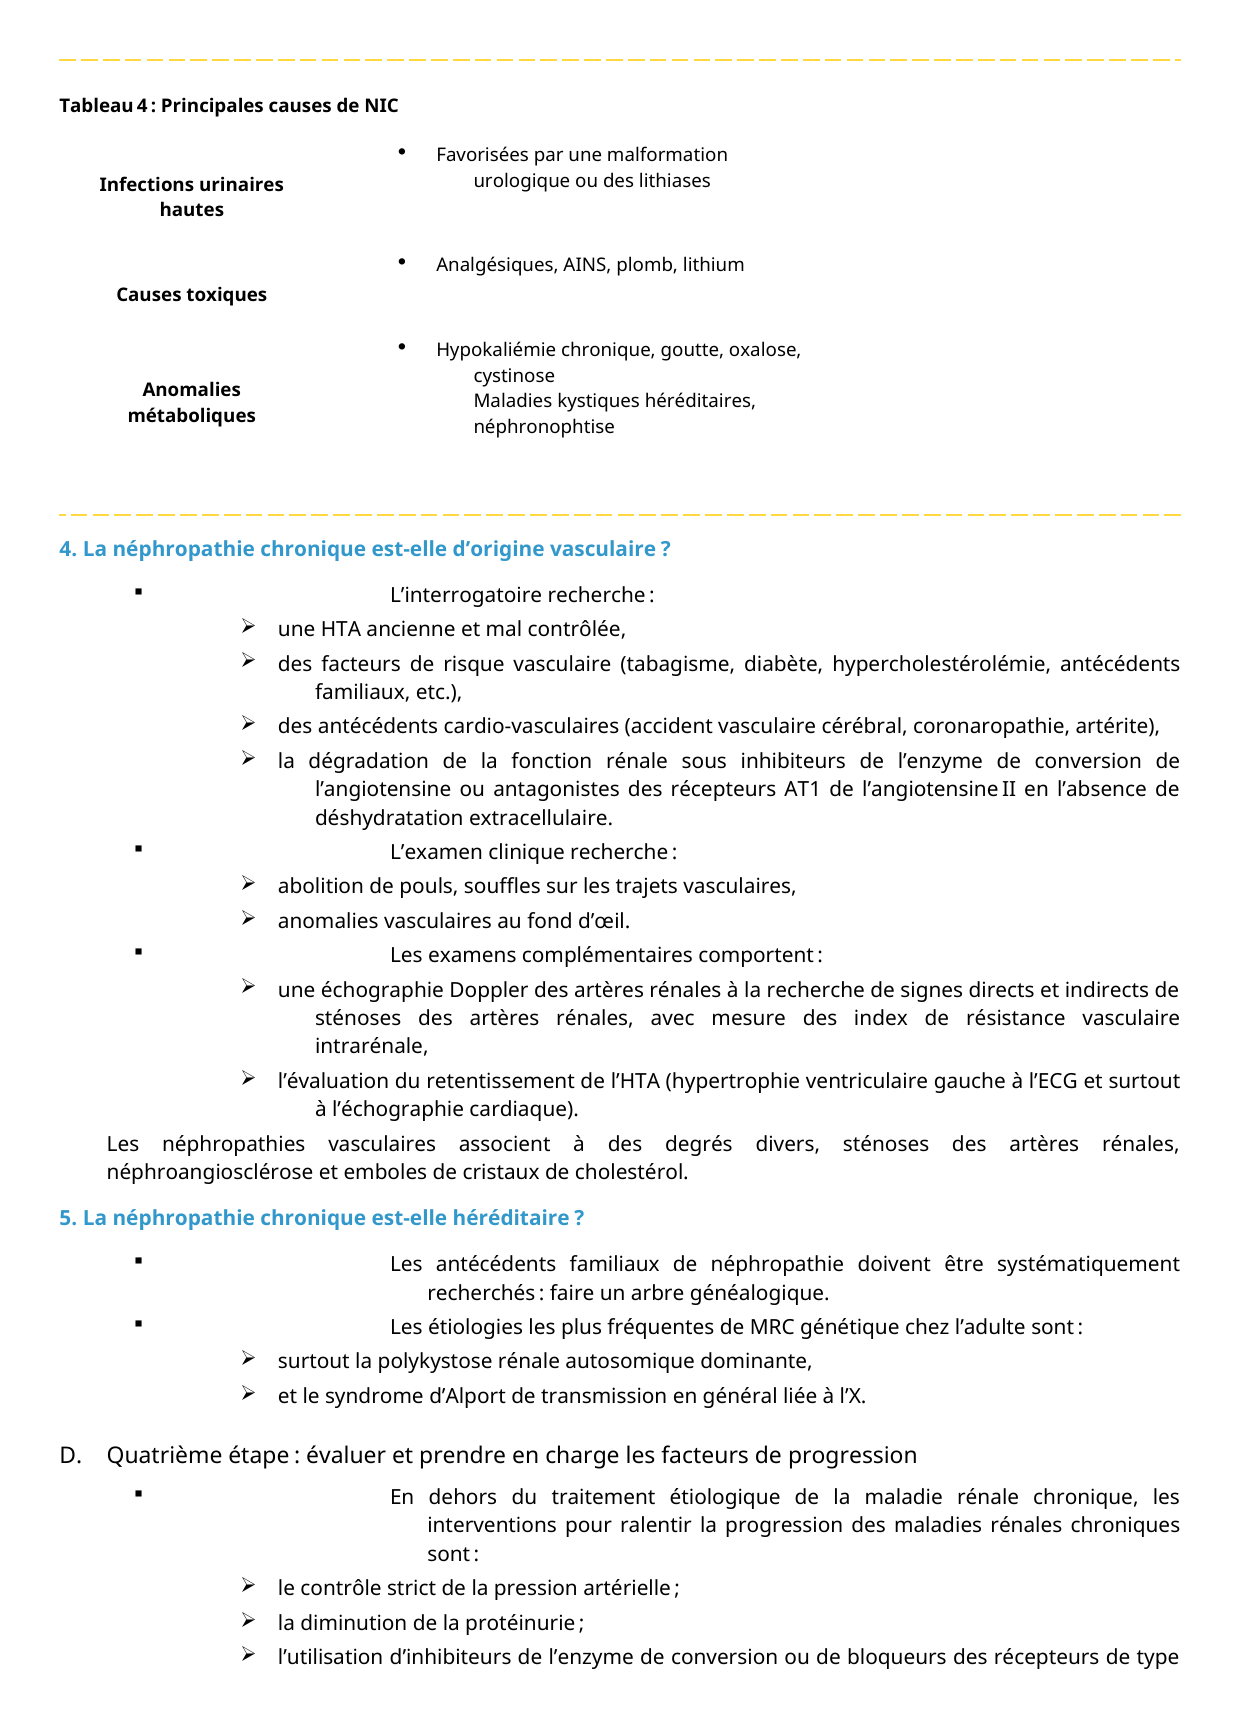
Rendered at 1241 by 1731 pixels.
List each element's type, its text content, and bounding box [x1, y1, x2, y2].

list une échographie Doppler des artères rénales à la recherche de signes directs et indirects de sténoses des artères rénales, avec mesure des index de résistance vasculaire intrarénale, [240, 975, 1181, 1060]
list la diminution de la protéinurie ; [240, 1608, 1181, 1636]
list Les étiologies les plus fréquentes de MRC génétique chez l’adulte sont : [133, 1312, 1181, 1341]
table_cell Hypokaliémie chronique, goutte, oxalose, cystinose Maladies kystiques héréditaires, néphronophtise [315, 325, 831, 450]
list L’examen clinique recherche : [133, 837, 1181, 866]
list des facteurs de risque vasculaire (tabagisme, diabète, hypercholestérolémie, antécédents familiaux, etc.), [240, 649, 1181, 706]
table_header Favorisées par une malformation urologique ou des lithiases [315, 130, 831, 234]
list et le syndrome d’Alport de transmission en général liée à l’X. [240, 1381, 1181, 1409]
table_header Infections urinaires hautes [74, 130, 309, 234]
text Les néphropathies vasculaires associent à des degrés divers, sténoses des artères rénales, néphroangiosclérose et emboles de cristaux de cholestérol. [106, 1129, 1181, 1186]
text Tableau 4 : Principales causes de NIC [59, 59, 1181, 117]
list abolition de pouls, souffles sur les trajets vasculaires, [240, 872, 1181, 900]
table_cell Analgésiques, AINS, plomb, lithium [315, 240, 831, 318]
list En dehors du traitement étiologique de la maladie rénale chronique, les interventions pour ralentir la progression des maladies rénales chroniques sont : [133, 1482, 1181, 1567]
list l’utilisation d’inhibiteurs de l’enzyme de conversion ou de bloqueurs des récepteurs de type [240, 1642, 1181, 1671]
list anomalies vasculaires au fond d’œil. [240, 906, 1181, 934]
list une HTA ancienne et mal contrôlée, [240, 614, 1181, 643]
table_cell Anomalies métaboliques [74, 325, 309, 450]
list des antécédents cardio-vasculaires (accident vasculaire cérébral, coronaropathie, artérite), [240, 712, 1181, 740]
list surtout la polykystose rénale autosomique dominante, [240, 1346, 1181, 1375]
list Les antécédents familiaux de néphropathie doivent être systématiquement recherchés : faire un arbre généalogique. [133, 1249, 1181, 1306]
list le contrôle strict de la pression artérielle ; [240, 1573, 1181, 1602]
list L’interrogatoire recherche : [133, 580, 1181, 608]
text 5. La néphropathie chronique est-elle héréditaire ? [59, 1203, 1181, 1232]
text D. Quatrième étape : évaluer et prendre en charge les facteurs de progression [59, 1439, 1181, 1470]
list l’évaluation du retentissement de l’HTA (hypertrophie ventriculaire gauche à l’ECG et surtout à l’échographie cardiaque). [240, 1066, 1181, 1123]
list Les examens complémentaires comportent : [133, 940, 1181, 969]
list la dégradation de la fonction rénale sous inhibiteurs de l’enzyme de conversion de l’angiotensine ou antagonistes des récepteurs AT1 de l’angiotensine II en l’absence de déshydratation extracellulaire. [240, 746, 1181, 831]
text 4. La néphropathie chronique est-elle d’origine vasculaire ? [59, 534, 1181, 562]
table_cell Causes toxiques [74, 240, 309, 318]
